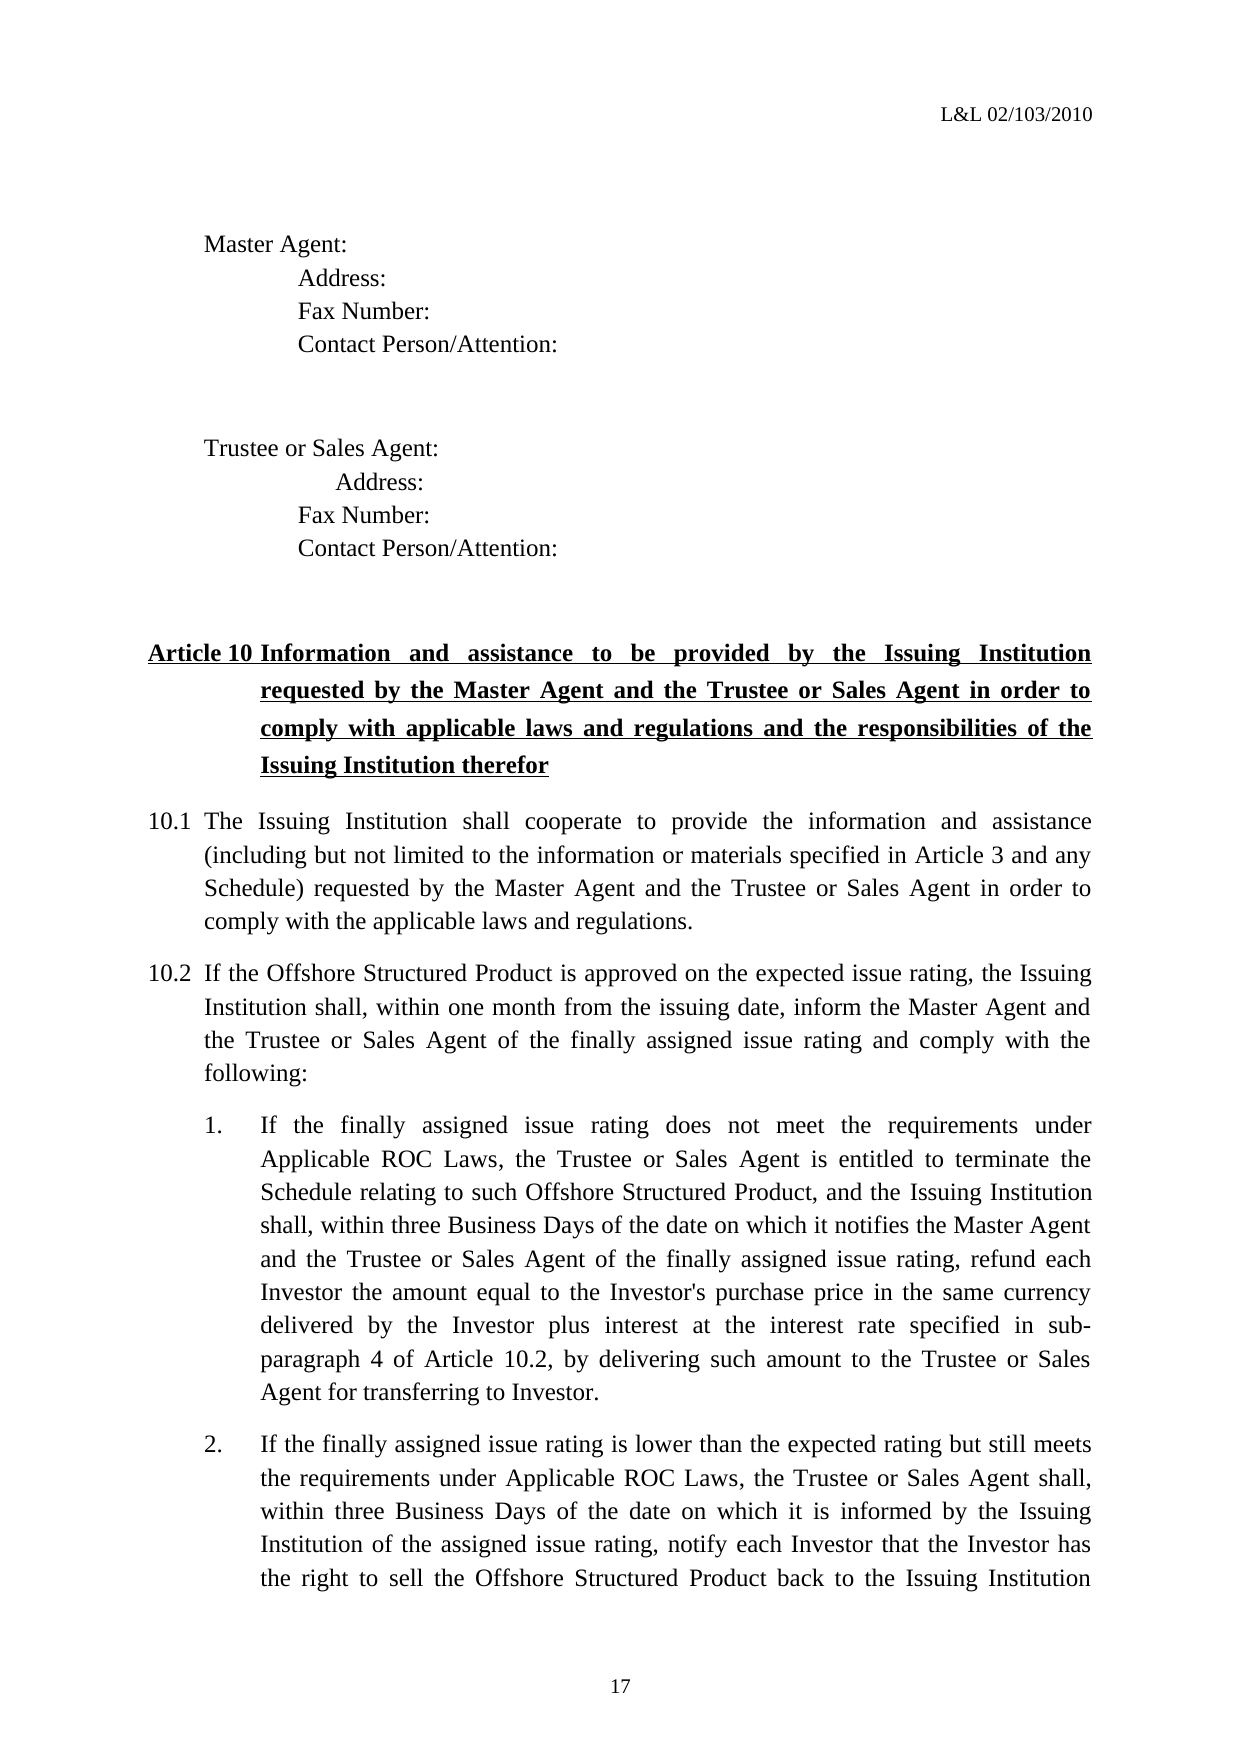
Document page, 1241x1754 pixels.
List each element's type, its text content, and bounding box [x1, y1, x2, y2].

text 10.2 If the Offshore Structured Product is approved on the expected issue rating, the Issuing Institution shall, within one month from the issuing date, inform the Master Agent and the Trustee or Sales Agent of the finally assigned issue rating and comply with the following: [148, 955, 1092, 1088]
text Fax Number: [148, 497, 1109, 530]
text Address: [148, 463, 1109, 497]
text 2. If the finally assigned issue rating is lower than the expected rating but still meets the requirements under Applicable ROC Laws, the Trustee or Sales Agent shall, within three Business Days of the date on which it is informed by the Issuing Institution of the assigned issue rating, notify each Investor that the Investor has the right to sell the Offshore Structured Product back to the Issuing Institution [204, 1426, 1092, 1593]
text Article 10 Information and assistance to be provided by the Issuing Institution [148, 634, 1092, 663]
text Address: [148, 259, 1109, 293]
text 10.1 The Issuing Institution shall cooperate to provide the information and assistance (including but not limited to the information or materials specified in Article 3 and any Schedule) requested by the Master Agent and the Trustee or Sales Agent in order to comply with the applicable laws and regulations. [148, 803, 1092, 936]
text Contact Person/Attention: [148, 530, 1109, 563]
text requested by the Master Agent and the Trustee or Sales Agent in order to comply with applicable laws and regulations and the responsibilities of the Issuing Institution therefor [148, 664, 1092, 784]
text Trustee or Sales Agent: [148, 430, 1109, 463]
text 1. If the finally assigned issue rating does not meet the requirements under Applicable ROC Laws, the Trustee or Sales Agent is entitled to terminate the Schedule relating to such Offshore Structured Product, and the Issuing Institution shall, within three Business Days of the date on which it notifies the Master Agent and the Trustee or Sales Agent of the finally assigned issue rating, refund each Investor the amount equal to the Investor's purchase price in the same currency delivered by the Investor plus interest at the interest rate specified in sub-paragraph 4 of Article 10.2, by delivering such amount to the Trustee or Sales Agent for transferring to Investor. [204, 1107, 1092, 1407]
text Fax Number: [148, 293, 1109, 326]
text Contact Person/Attention: [148, 326, 1109, 359]
text Master Agent: [148, 226, 1109, 259]
